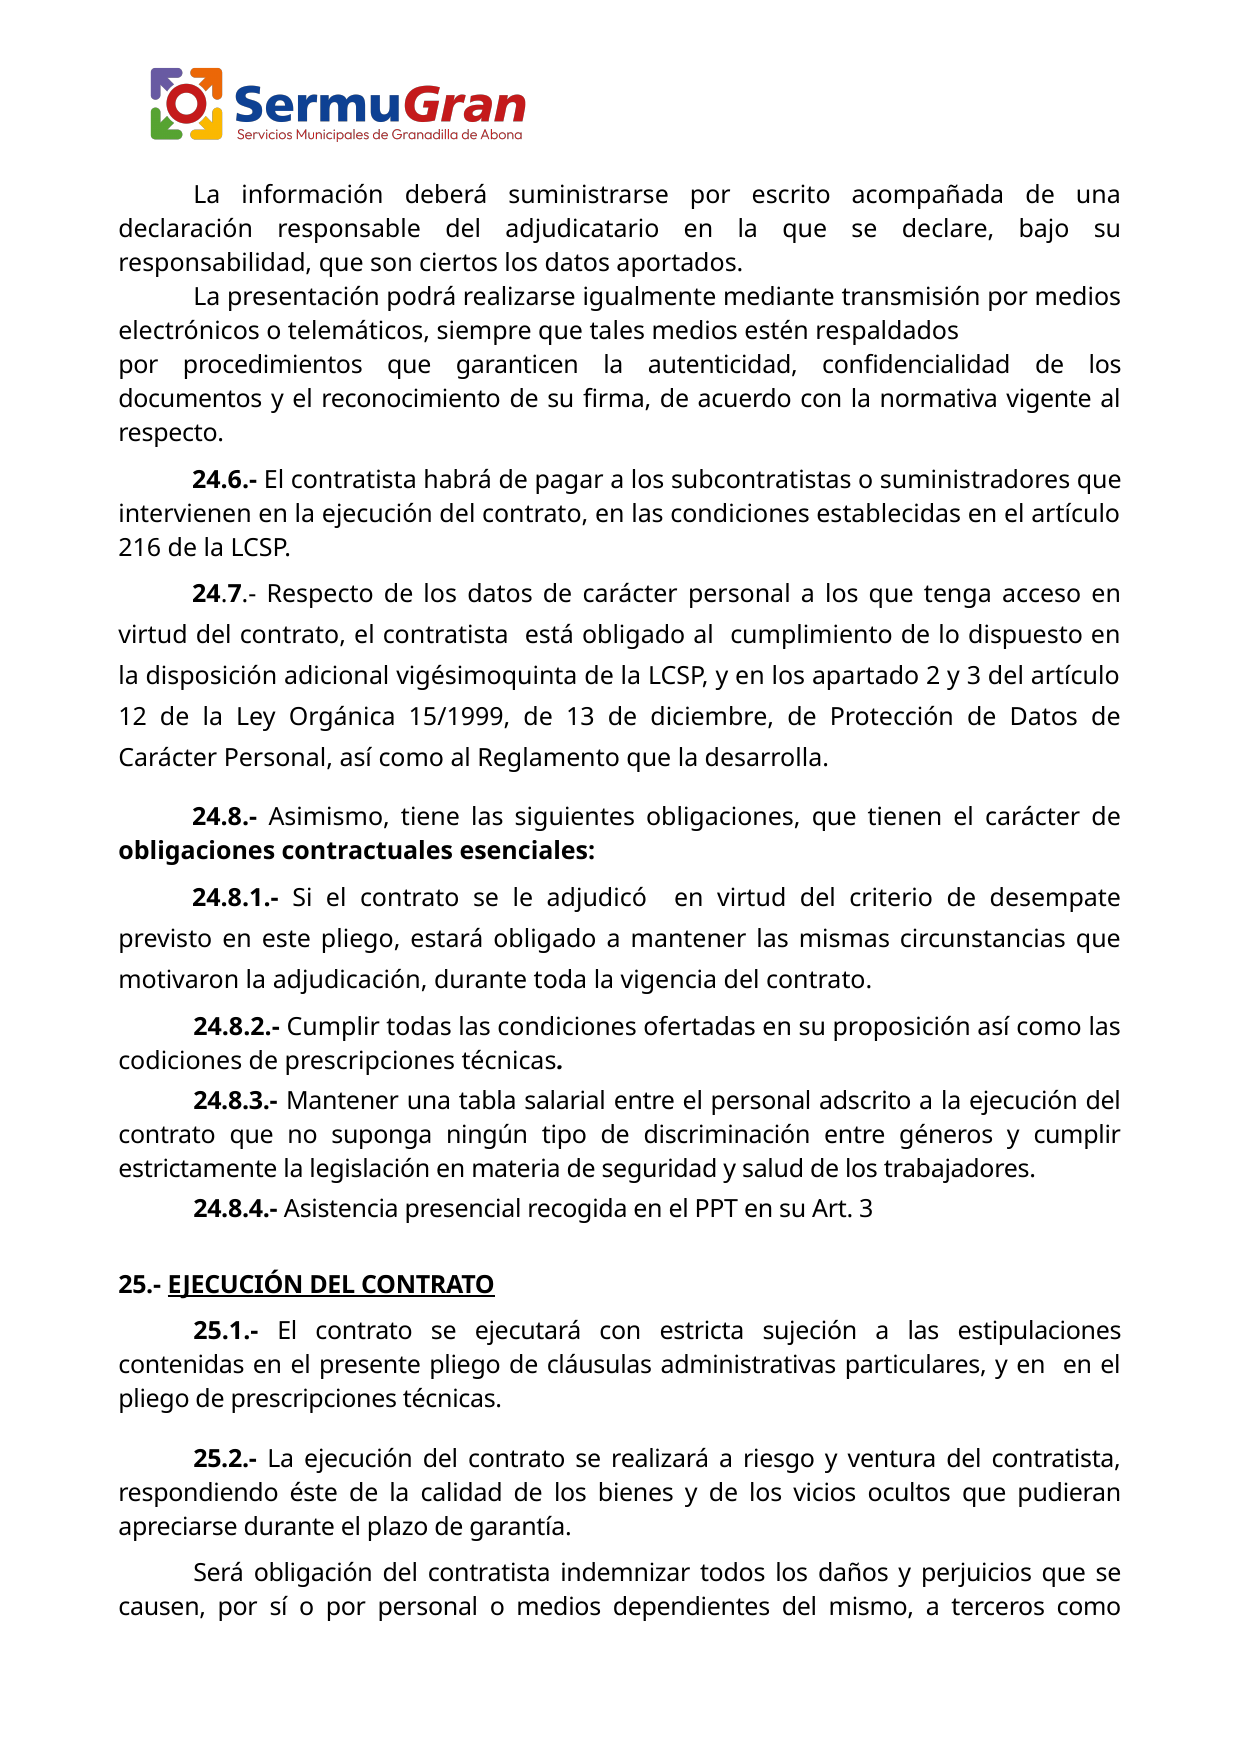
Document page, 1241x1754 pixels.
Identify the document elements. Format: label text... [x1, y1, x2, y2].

text 25.1.- El contrato se ejecutará con estricta sujeción a las estipulaciones contenidas en el presente pliego de cláusulas administrativas particulares, y en en el pliego de prescripciones técnicas. [118, 1313, 1122, 1415]
text 25.- EJECUCIÓN DEL CONTRATO [118, 1266, 1122, 1301]
text 25.2.- La ejecución del contrato se realizará a riesgo y ventura del contratista, respondiendo éste de la calidad de los bienes y de los vicios ocultos que pudieran apreciarse durante el plazo de garantía. [118, 1440, 1122, 1542]
text 24.8.- Asimismo, tiene las siguientes obligaciones, que tienen el carácter de obligaciones contractuales esenciales: [118, 799, 1122, 867]
text 24.7.- Respecto de los datos de carácter personal a los que tenga acceso en virtud del contrato, el contratista está obligado al cumplimiento de lo dispuesto en la disposición adicional vigésimoquinta de la LCSP, y en los apartado 2 y 3 del artículo 12 de la Ley Orgánica 15/1999, de 13 de diciembre, de Protección de Datos de Carácter Personal, así como al Reglamento que la desarrolla. [118, 576, 1122, 773]
text La información deberá suministrarse por escrito acompañada de una declaración responsable del adjudicatario en la que se declare, bajo su responsabilidad, que son ciertos los datos aportados. [118, 176, 1122, 278]
text 24.8.4.- Asistencia presencial recogida en el PPT en su Art. 3 [118, 1191, 1122, 1225]
text 24.8.2.- Cumplir todas las condiciones ofertadas en su proposición así como las codiciones de prescripciones técnicas. [118, 1008, 1122, 1076]
text La presentación podrá realizarse igualmente mediante transmisión por medios electrónicos o telemáticos, siempre que tales medios estén respaldados [118, 278, 1122, 347]
picture [133, 83, 543, 123]
text por procedimientos que garanticen la autenticidad, confidencialidad de los documentos y el reconocimiento de su firma, de acuerdo con la normativa vigente al respecto. [118, 347, 1122, 449]
text 24.8.3.- Mantener una tabla salarial entre el personal adscrito a la ejecución del contrato que no suponga ningún tipo de discriminación entre géneros y cumplir estrictamente la legislación en materia de seguridad y salud de los trabajadores. [118, 1083, 1122, 1185]
text 24.8.1.- Si el contrato se le adjudicó en virtud del criterio de desempate previsto en este pliego, estará obligado a mantener las mismas circunstancias que motivaron la adjudicación, durante toda la vigencia del contrato. [118, 879, 1122, 995]
text 24.6.- El contratista habrá de pagar a los subcontratistas o suministradores que intervienen en la ejecución del contrato, en las condiciones establecidas en el artículo 216 de la LCSP. [118, 461, 1122, 563]
text Será obligación del contratista indemnizar todos los daños y perjuicios que se causen, por sí o por personal o medios dependientes del mismo, a terceros como [118, 1555, 1122, 1623]
